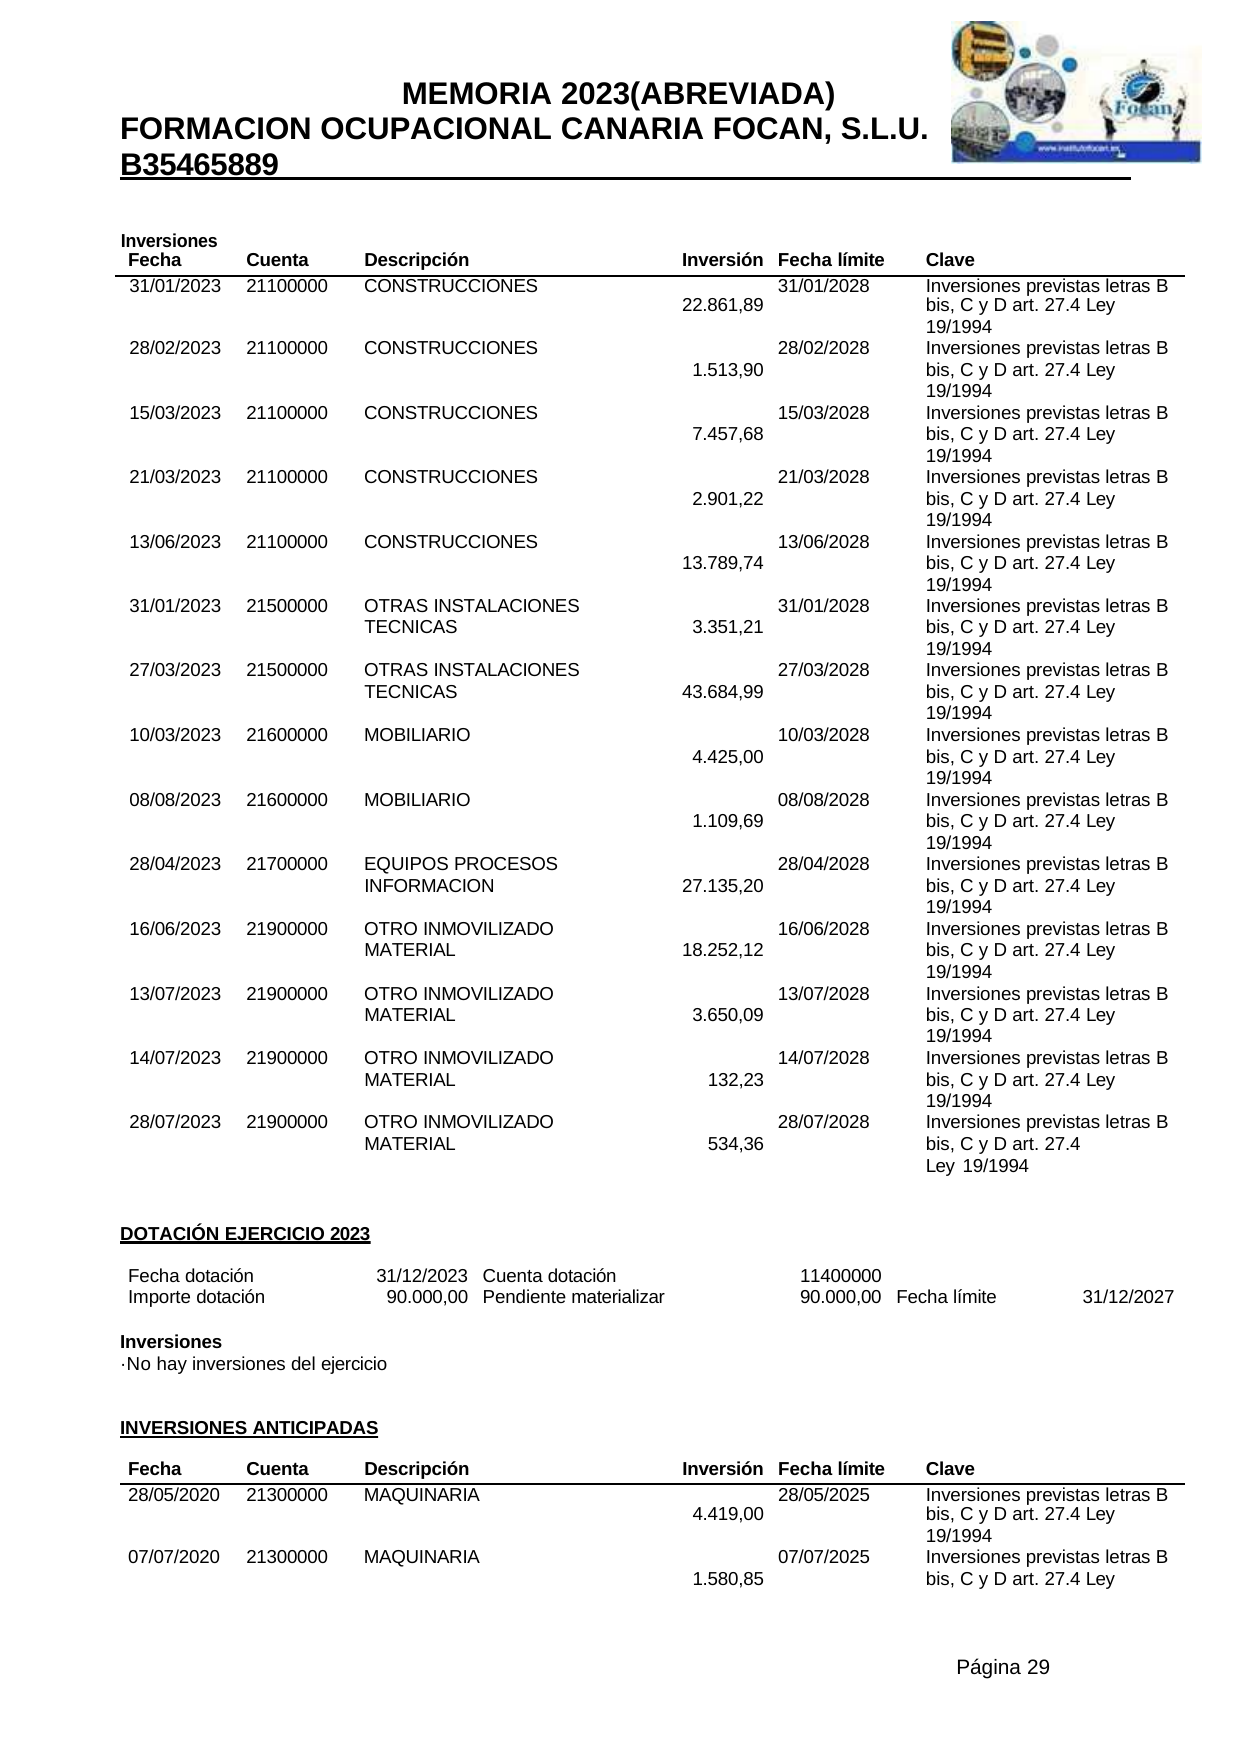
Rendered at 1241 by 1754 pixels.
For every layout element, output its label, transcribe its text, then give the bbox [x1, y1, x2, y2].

table_cell Inversiones previstas letras B [905, 596, 1184, 618]
table_cell 16/06/2023 [115, 919, 234, 940]
table_cell OTRO INMOVILIZADO [346, 1027, 631, 1069]
table_header Inversiones Fecha [115, 221, 234, 275]
table_cell 19/1994 [905, 1526, 1184, 1547]
table_header Clave [905, 1450, 1184, 1483]
table_cell 13/07/2023 [115, 984, 234, 1005]
table_cell [235, 1091, 346, 1113]
table_cell MAQUINARIA [346, 1547, 581, 1599]
table_cell [1040, 1255, 1181, 1287]
table_cell [346, 1091, 631, 1113]
table_cell [771, 295, 905, 317]
table_cell bis, C y D art. 27.4 Ley [905, 360, 1184, 382]
table_cell [581, 1485, 771, 1504]
table_cell 11400000 [733, 1255, 889, 1287]
table_cell [346, 704, 631, 725]
table_cell [631, 962, 771, 983]
table_cell 31/01/2023 [115, 596, 234, 618]
table_cell CONSTRUCCIONES [346, 277, 631, 295]
table_cell [346, 898, 631, 919]
table_cell [771, 1134, 905, 1186]
table_cell 08/08/2023 [115, 790, 234, 811]
table_cell TECNICAS [346, 618, 631, 639]
table_header Cuenta [233, 1450, 346, 1483]
table_cell [771, 382, 905, 403]
table_cell [346, 811, 631, 833]
table_cell [631, 1091, 771, 1113]
table_cell OTRO INMOVILIZADO [346, 984, 631, 1005]
table_header Descripción [346, 1450, 581, 1483]
table_cell [771, 510, 905, 532]
table_cell [115, 682, 234, 703]
table_cell [115, 876, 234, 897]
table_cell MATERIAL [346, 1005, 631, 1027]
table_cell 28/05/2020 [120, 1485, 233, 1504]
table_cell 14/07/2023 [115, 1027, 234, 1069]
table_cell 31/12/2023 [373, 1255, 475, 1287]
table_cell CONSTRUCCIONES [346, 532, 631, 553]
table_cell 21900000 [235, 919, 346, 940]
table_cell bis, C y D art. 27.4 Ley [905, 618, 1184, 639]
table_cell 19/1994 Inversiones previstas letras B [905, 317, 1184, 360]
table_cell Inversiones previstas letras B bis, C y D art. 27.4 Ley [905, 725, 1184, 768]
table_cell 27/03/2023 [115, 661, 234, 682]
table_cell [235, 639, 346, 661]
table_cell [235, 425, 346, 446]
table_cell [346, 575, 631, 596]
table_cell 19/1994 [905, 639, 1184, 661]
table_cell 31/01/2028 [771, 277, 905, 295]
table_cell TECNICAS [346, 682, 631, 703]
table_cell [346, 1526, 581, 1547]
table_cell [115, 704, 234, 725]
table_cell [235, 360, 346, 382]
table_cell Inversiones previstas letras B [905, 403, 1184, 424]
table_cell 4.425,00 [631, 725, 771, 768]
table_header Descripción [346, 221, 631, 275]
table_cell [235, 382, 346, 403]
table_cell MATERIAL [346, 940, 631, 962]
text ·No hay inversiones del ejercicio [120, 1352, 1213, 1374]
table_cell 3.650,09 [631, 1005, 771, 1027]
table_cell [771, 876, 905, 897]
table_cell Inversiones previstas letras B [905, 984, 1184, 1005]
table_cell 21100000 [235, 532, 346, 553]
table_cell [771, 962, 905, 983]
table_cell 07/07/2025 [771, 1547, 905, 1599]
table_cell [115, 940, 234, 962]
table_cell 27/03/2028 [771, 661, 905, 682]
table_cell [115, 811, 234, 833]
table_cell [115, 898, 234, 919]
table_cell 31/12/2027 [1040, 1287, 1181, 1317]
table_cell 31/01/2023 [115, 277, 234, 295]
table_cell 21/03/2023 [115, 468, 234, 489]
table_cell [771, 768, 905, 790]
table_cell [115, 382, 234, 403]
table_cell [771, 898, 905, 919]
table_cell 19/1994 [905, 382, 1184, 403]
table_cell [771, 425, 905, 446]
table_cell [631, 919, 771, 940]
table_cell [581, 1526, 771, 1547]
table_cell 1.109,69 [631, 811, 771, 833]
table_cell bis, C y D art. 27.4 Ley [905, 940, 1184, 962]
table_cell 13/06/2028 [771, 532, 905, 553]
table_cell [115, 1091, 234, 1113]
table_cell [235, 575, 346, 596]
table_cell [235, 1134, 346, 1186]
table_cell [771, 553, 905, 575]
table_cell OTRAS INSTALACIONES [346, 661, 631, 682]
table_cell 07/07/2020 [120, 1547, 233, 1599]
table_cell [631, 639, 771, 661]
table_cell [235, 898, 346, 919]
table_cell 534,36 [631, 1134, 771, 1186]
table_cell MATERIAL [346, 1134, 631, 1186]
table_cell [115, 553, 234, 575]
table_cell 90.000,00 [373, 1287, 475, 1317]
table_cell [631, 596, 771, 618]
table_cell 21600000 [235, 725, 346, 768]
table_cell 22.861,89 [631, 295, 771, 317]
table_cell [346, 510, 631, 532]
table_cell 19/1994 [905, 704, 1184, 725]
table_cell CONSTRUCCIONES [346, 403, 631, 424]
table_cell [233, 1504, 346, 1526]
table_cell MOBILIARIO [346, 725, 631, 768]
table_cell MOBILIARIO [346, 790, 631, 811]
table_header Fecha [120, 1450, 233, 1483]
table_cell Inversiones previstas letras B [905, 919, 1184, 940]
table_cell 19/1994 [905, 446, 1184, 467]
table_cell 28/05/2025 [771, 1485, 905, 1504]
table_cell 19/1994 [905, 510, 1184, 532]
table_cell 1.513,90 [631, 360, 771, 382]
text INVERSIONES ANTICIPADAS [120, 1417, 1213, 1438]
table_cell 08/08/2028 [771, 790, 905, 811]
table_cell [771, 940, 905, 962]
table_cell [235, 295, 346, 317]
table_cell [631, 704, 771, 725]
table_cell 19/1994 [905, 768, 1184, 790]
table_cell 21900000 [235, 1113, 346, 1134]
table_cell [346, 295, 631, 317]
table_cell [631, 468, 771, 489]
table_cell 21600000 [235, 790, 346, 811]
table_cell [235, 489, 346, 510]
table_cell 10/03/2023 [115, 725, 234, 768]
table_cell [631, 661, 771, 682]
table_cell bis, C y D art. 27.4 Ley [905, 1504, 1184, 1526]
table_cell [235, 1070, 346, 1091]
table_cell [115, 618, 234, 639]
table_cell [771, 446, 905, 467]
table_cell [346, 639, 631, 661]
table_cell [631, 446, 771, 467]
table_header Fecha límite [771, 1450, 905, 1483]
table_cell [631, 768, 771, 790]
table_cell Fecha dotación [114, 1255, 373, 1287]
table_cell [631, 317, 771, 360]
table_cell 19/1994 [905, 898, 1184, 919]
table_cell 28/04/2028 [771, 833, 905, 876]
table_cell 2.901,22 [631, 489, 771, 510]
table_cell [771, 489, 905, 510]
table_header Inversión [631, 221, 771, 275]
table_cell Importe dotación [114, 1287, 373, 1317]
table_cell 15/03/2023 [115, 403, 234, 424]
table_cell 21300000 [233, 1485, 346, 1504]
table_cell [346, 768, 631, 790]
table_cell 21700000 [235, 833, 346, 876]
table_cell [346, 489, 631, 510]
table_cell [631, 984, 771, 1005]
table_cell 19/1994 [905, 962, 1184, 983]
table_cell bis, C y D art. 27.4 Ley [905, 1005, 1184, 1027]
table_cell Inversiones previstas letras B [905, 661, 1184, 682]
table_cell [115, 360, 234, 382]
table_cell 21300000 [233, 1547, 346, 1599]
table_cell EQUIPOS PROCESOS [346, 833, 631, 876]
table_cell [233, 1526, 346, 1547]
table_cell [771, 1091, 905, 1113]
table_cell [115, 962, 234, 983]
table_cell [235, 704, 346, 725]
table_cell 21/03/2028 [771, 468, 905, 489]
table_cell bis, C y D art. 27.4 Ley [905, 553, 1184, 575]
table_cell OTRAS INSTALACIONES [346, 596, 631, 618]
table_cell 31/01/2028 [771, 596, 905, 618]
table_cell 15/03/2028 [771, 403, 905, 424]
table_cell 13/06/2023 [115, 532, 234, 553]
table_cell [115, 1070, 234, 1091]
table_header Clave [905, 221, 1184, 275]
table_cell OTRO INMOVILIZADO [346, 919, 631, 940]
table_cell [115, 295, 234, 317]
table_cell [115, 425, 234, 446]
table_cell Inversiones previstas letras B [905, 532, 1184, 553]
table_cell MATERIAL [346, 1070, 631, 1091]
table_cell [771, 1526, 905, 1547]
table_cell Fecha límite [889, 1287, 1040, 1317]
table_cell [235, 876, 346, 897]
table_cell 132,23 [631, 1070, 771, 1091]
table_cell CONSTRUCCIONES [346, 317, 631, 360]
table_cell [631, 277, 771, 295]
table_cell 27.135,20 [631, 876, 771, 897]
table_cell [346, 425, 631, 446]
table_cell 90.000,00 [733, 1287, 889, 1317]
table_cell [115, 768, 234, 790]
table_cell 21100000 [235, 277, 346, 295]
table_cell [235, 618, 346, 639]
table_cell [631, 898, 771, 919]
table_cell 21100000 [235, 317, 346, 360]
table_cell 19/1994 [905, 1091, 1184, 1113]
table_cell [346, 446, 631, 467]
table_cell 19/1994 Inversiones previstas letras B [905, 1027, 1184, 1069]
table_cell 10/03/2028 [771, 725, 905, 768]
table_cell [235, 682, 346, 703]
table_cell bis, C y D art. 27.4 Ley [905, 682, 1184, 703]
picture [951, 21, 1202, 164]
table_cell 21500000 [235, 661, 346, 682]
table_cell [346, 553, 631, 575]
table_cell 28/02/2023 [115, 317, 234, 360]
table_cell [115, 510, 234, 532]
table_cell [771, 618, 905, 639]
table_cell [631, 1113, 771, 1134]
table_cell [771, 639, 905, 661]
table_cell Inversiones previstas letras B [905, 277, 1184, 295]
table_cell [115, 1134, 234, 1186]
table_cell Inversiones previstas letras B [905, 790, 1184, 811]
table_cell [120, 1504, 233, 1526]
table_header [373, 1215, 1181, 1255]
table_cell bis, C y D art. 27.4 Ley [905, 811, 1184, 833]
table_cell Inversiones previstas letras B bis, C y D art. 27.4 Ley [905, 1547, 1184, 1599]
table_cell bis, C y D art. 27.4 Ley [905, 295, 1184, 317]
table_cell [771, 704, 905, 725]
table_cell bis, C y D art. 27.4 Ley [905, 1070, 1184, 1091]
table_cell [771, 360, 905, 382]
table_cell bis, C y D art. 27.4 Ley [905, 425, 1184, 446]
table_cell [115, 489, 234, 510]
table_cell [235, 768, 346, 790]
table_cell [235, 962, 346, 983]
table_cell 21500000 [235, 596, 346, 618]
table_cell 13.789,74 [631, 553, 771, 575]
table_cell Pendiente materializar [475, 1287, 733, 1317]
table_cell [115, 1005, 234, 1027]
table_cell bis, C y D art. 27.4 Ley 19/1994 [905, 1134, 1184, 1186]
table_cell [771, 682, 905, 703]
table_cell [346, 360, 631, 382]
table_header Fecha límite [771, 221, 905, 275]
table_header DOTACIÓN EJERCICIO 2023 [114, 1215, 373, 1255]
table_cell 3.351,21 [631, 618, 771, 639]
table_cell [771, 1504, 905, 1526]
table_cell [346, 962, 631, 983]
table_cell 43.684,99 [631, 682, 771, 703]
table_cell 4.419,00 [581, 1504, 771, 1526]
table_cell Inversiones previstas letras B [905, 1485, 1184, 1504]
table_header Inversión [581, 1450, 771, 1483]
table_cell [889, 1255, 1040, 1287]
table_header Cuenta [235, 221, 346, 275]
table_cell [120, 1526, 233, 1547]
table_cell [346, 382, 631, 403]
table_cell 21900000 [235, 984, 346, 1005]
table_cell 21100000 [235, 403, 346, 424]
table_cell 21100000 [235, 468, 346, 489]
table_cell [631, 403, 771, 424]
text Inversiones [120, 1331, 1213, 1352]
table_cell [631, 382, 771, 403]
table_cell [235, 510, 346, 532]
table_cell Inversiones previstas letras B [905, 1113, 1184, 1134]
table_cell 18.252,12 [631, 940, 771, 962]
table_cell [771, 811, 905, 833]
table_cell INFORMACION [346, 876, 631, 897]
table_cell [346, 1504, 581, 1526]
table_cell [771, 1005, 905, 1027]
table_cell MAQUINARIA [346, 1485, 581, 1504]
table_cell 16/06/2028 [771, 919, 905, 940]
table_cell 19/1994 Inversiones previstas letras B [905, 833, 1184, 876]
table_cell 14/07/2028 [771, 1027, 905, 1069]
table_cell 21900000 [235, 1027, 346, 1069]
table_cell 13/07/2028 [771, 984, 905, 1005]
table_cell 19/1994 [905, 575, 1184, 596]
table_cell 1.580,85 [581, 1547, 771, 1599]
table_cell [235, 553, 346, 575]
table_cell [771, 1070, 905, 1091]
table_cell [631, 575, 771, 596]
table_cell 28/02/2028 [771, 317, 905, 360]
table_cell [235, 940, 346, 962]
table_cell CONSTRUCCIONES [346, 468, 631, 489]
table_cell [235, 446, 346, 467]
table_cell [631, 532, 771, 553]
table_cell [115, 575, 234, 596]
table_cell [631, 510, 771, 532]
table_cell [115, 446, 234, 467]
table_cell [115, 639, 234, 661]
table_cell [771, 575, 905, 596]
table_cell [631, 833, 771, 876]
table_cell 7.457,68 [631, 425, 771, 446]
table_cell 28/07/2028 [771, 1113, 905, 1134]
table_cell Inversiones previstas letras B [905, 468, 1184, 489]
table_cell bis, C y D art. 27.4 Ley [905, 876, 1184, 897]
table_cell [235, 811, 346, 833]
table_cell Cuenta dotación [475, 1255, 733, 1287]
table_cell [631, 790, 771, 811]
table_cell bis, C y D art. 27.4 Ley [905, 489, 1184, 510]
table_cell OTRO INMOVILIZADO [346, 1113, 631, 1134]
table_cell [631, 1027, 771, 1069]
table_cell 28/07/2023 [115, 1113, 234, 1134]
table_cell 28/04/2023 [115, 833, 234, 876]
table_cell [235, 1005, 346, 1027]
